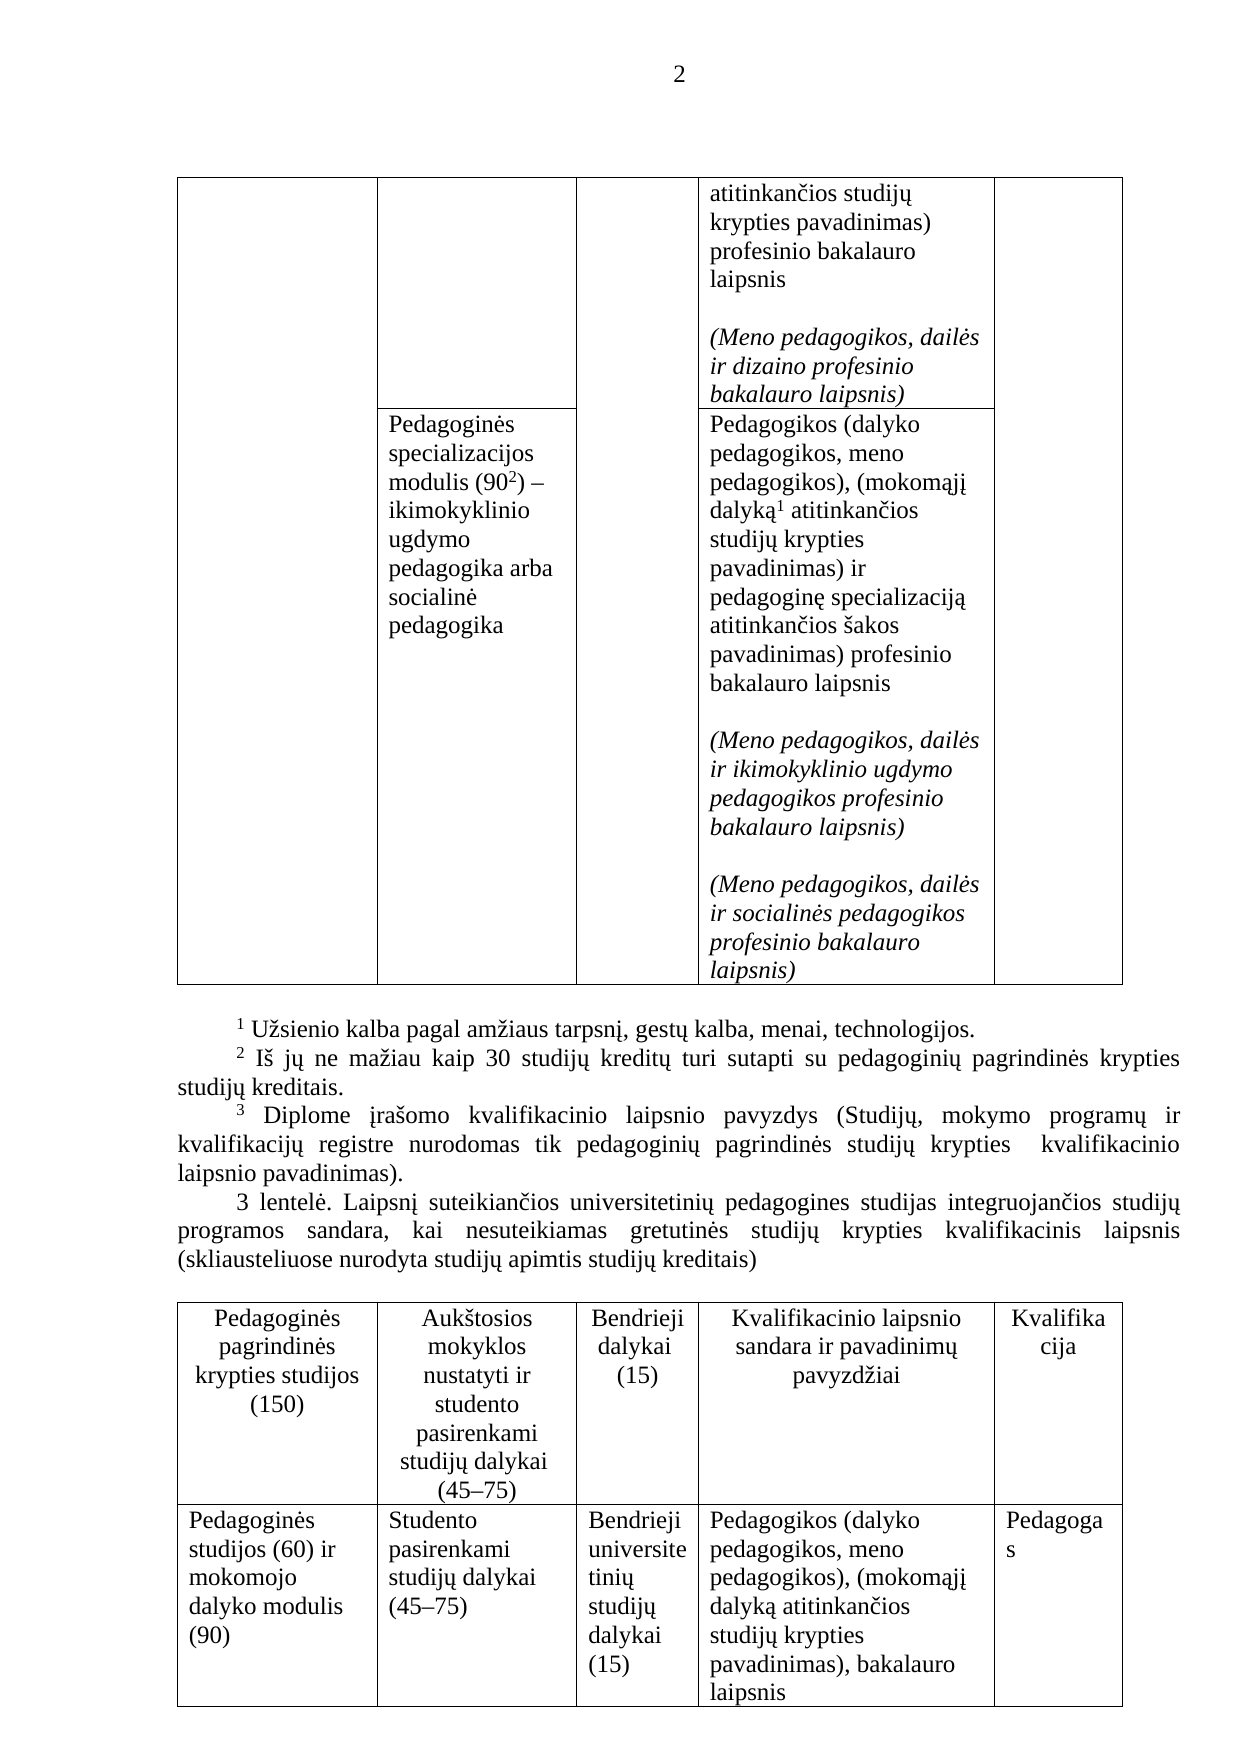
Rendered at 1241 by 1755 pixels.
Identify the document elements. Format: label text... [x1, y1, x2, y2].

table_cell Studento pasirenkami studijų dalykai (45–75) [378, 1505, 576, 1706]
text 3 Diplome įrašomo kvalifikacinio laipsnio pavyzdys (Studijų, mokymo programų ir kvalifikacijų registre nurodomas tik pedagoginių pagrindinės studijų krypties kvalifikacinio laipsnio pavadinimas). [177, 1100, 1181, 1187]
table_header Aukštosios mokyklos nustatyti ir studento pasirenkami studijų dalykai (45–75) [378, 1303, 576, 1504]
table_cell Pedagogikos (dalyko pedagogikos, meno pedagogikos), (mokomąjį dalyką1 atitinkančios studijų krypties pavadinimas) ir pedagoginę specializaciją atitinkančios šakos pavadinimas) profesinio bakalauro laipsnis (Meno pedagogikos, dailės ir ikimokyklinio ugdymo pedagogikos profesinio bakalauro laipsnis) (Meno pedagogikos, dailės ir socialinės pedagogikos profesinio bakalauro laipsnis) [699, 409, 994, 984]
text 3 lentelė. Laipsnį suteikiančios universitetinių pedagogines studijas integruojančios studijų programos sandara, kai nesuteikiamas gretutinės studijų krypties kvalifikacinis laipsnis (skliausteliuose nurodyta studijų apimtis studijų kreditais) [177, 1187, 1181, 1273]
table_cell [995, 178, 1122, 984]
table_cell Pedagogas [995, 1505, 1122, 1706]
table_cell [577, 178, 698, 984]
table_header Kvalifikacija [995, 1303, 1122, 1504]
text 2 Iš jų ne mažiau kaip 30 studijų kreditų turi sutapti su pedagoginių pagrindinės krypties studijų kreditais. [177, 1043, 1181, 1100]
table_cell [378, 178, 576, 408]
table_header Kvalifikacinio laipsnio sandara ir pavadinimų pavyzdžiai [699, 1303, 994, 1504]
table_header Pedagoginės pagrindinės krypties studijos (150) [178, 1303, 377, 1504]
table_cell Pedagogikos (dalyko pedagogikos, meno pedagogikos), (mokomąjį dalyką atitinkančios studijų krypties pavadinimas), bakalauro laipsnis [699, 1505, 994, 1706]
table_header Bendrieji dalykai (15) [577, 1303, 698, 1504]
table_cell Bendrieji universitetinių studijų dalykai (15) [577, 1505, 698, 1706]
table_cell Pedagoginės specializacijos modulis (902) – ikimokyklinio ugdymo pedagogika arba socialinė pedagogika [378, 409, 576, 984]
table_cell [178, 178, 377, 984]
text 1 Užsienio kalba pagal amžiaus tarpsnį, gestų kalba, menai, technologijos. [177, 1014, 1181, 1043]
table_cell Pedagoginės studijos (60) ir mokomojo dalyko modulis (90) [178, 1505, 377, 1706]
table_cell atitinkančios studijų krypties pavadinimas) profesinio bakalauro laipsnis (Meno pedagogikos, dailės ir dizaino profesinio bakalauro laipsnis) [699, 178, 994, 408]
